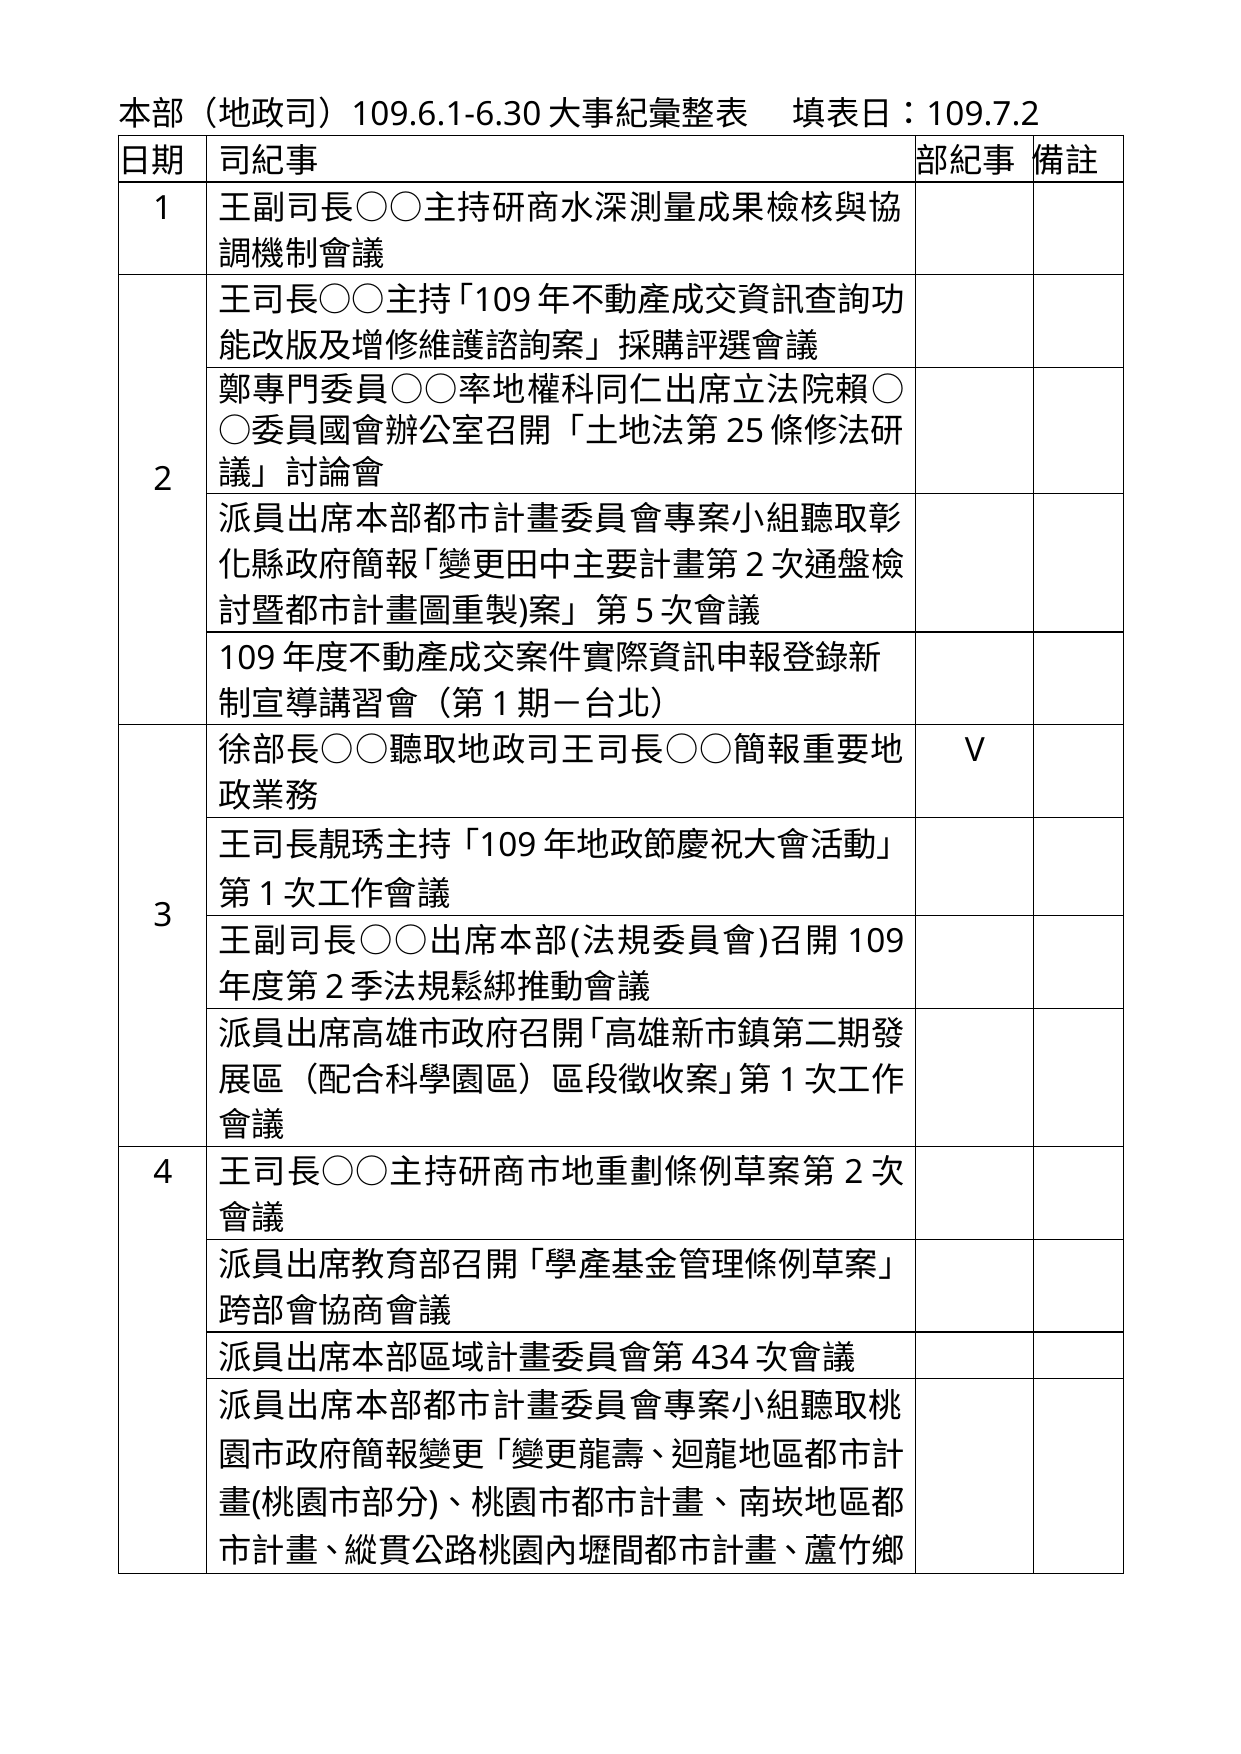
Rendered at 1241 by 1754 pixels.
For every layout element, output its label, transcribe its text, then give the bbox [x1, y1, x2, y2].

table_cell 王副司長○○主持研商水深測量成果檢核與協調機制會議 [207, 183, 915, 274]
table_cell 王司長○○主持研商市地重劃條例草案第2次會議 [207, 1147, 915, 1239]
table_cell 王司長○○主持「109年不動產成交資訊查詢功能改版及增修維護諮詢案」採購評選會議 [207, 275, 915, 367]
table_cell [1034, 818, 1123, 915]
table_cell 109年度不動產成交案件實際資訊申報登錄新制宣導講習會（第1期－台北） [207, 633, 915, 724]
table_cell 派員出席本部區域計畫委員會第434次會議 [207, 1333, 915, 1378]
table_cell [916, 1009, 1033, 1146]
table_cell 王司長靚琇主持「109年地政節慶祝大會活動」第1次工作會議 [207, 818, 915, 915]
table_header 日期 [119, 136, 206, 181]
table_header 司紀事 [207, 136, 915, 181]
table_cell 3 [119, 725, 206, 1146]
table_cell 王副司長○○出席本部(法規委員會)召開109年度第2季法規鬆綁推動會議 [207, 916, 915, 1007]
table_cell [1034, 1009, 1123, 1146]
table_cell 4 [119, 1147, 206, 1572]
table_cell 派員出席教育部召開「學產基金管理條例草案」跨部會協商會議 [207, 1240, 915, 1331]
table_cell [916, 1379, 1033, 1572]
table_cell [916, 494, 1033, 631]
table_cell [916, 1333, 1033, 1378]
table_cell [916, 275, 1033, 367]
table_cell [916, 818, 1033, 915]
table_cell [1034, 368, 1123, 493]
table_cell [1034, 275, 1123, 367]
table_cell [916, 368, 1033, 493]
table_cell V [916, 725, 1033, 817]
table_cell 徐部長○○聽取地政司王司長○○簡報重要地政業務 [207, 725, 915, 817]
table_cell [1034, 183, 1123, 274]
table_cell [1034, 494, 1123, 631]
table_cell 派員出席本部都市計畫委員會專案小組聽取桃園市政府簡報變更「變更龍壽、迴龍地區都市計畫(桃園市部分)、桃園市都市計畫、南崁地區都市計畫、縱貫公路桃園內壢間都市計畫、蘆竹鄉 [207, 1379, 915, 1572]
table_cell [916, 633, 1033, 724]
table_header 部紀事 [916, 136, 1033, 181]
table_cell [1034, 1147, 1123, 1239]
table_cell [916, 1147, 1033, 1239]
table_cell 2 [119, 275, 206, 724]
table_cell [1034, 1333, 1123, 1378]
text 本部（地政司）109.6.1-6.30大事紀彙整表 填表日：109.7.2 [107, 89, 1172, 134]
table_cell 鄭專門委員○○率地權科同仁出席立法院賴○○委員國會辦公室召開「土地法第25條修法研議」討論會 [207, 368, 915, 493]
table_header 備註 [1034, 136, 1123, 181]
table_cell [916, 183, 1033, 274]
table_cell [916, 1240, 1033, 1331]
table_cell [1034, 725, 1123, 817]
table_cell [1034, 1240, 1123, 1331]
table_cell [916, 916, 1033, 1007]
table_cell [1034, 1379, 1123, 1572]
table_cell 派員出席本部都市計畫委員會專案小組聽取彰化縣政府簡報「變更田中主要計畫第2次通盤檢討暨都市計畫圖重製)案」第5次會議 [207, 494, 915, 631]
table_cell 派員出席高雄市政府召開「高雄新市鎮第二期發展區（配合科學園區）區段徵收案」第1次工作會議 [207, 1009, 915, 1146]
table_cell [1034, 916, 1123, 1007]
table_cell 1 [119, 183, 206, 274]
table_cell [1034, 633, 1123, 724]
